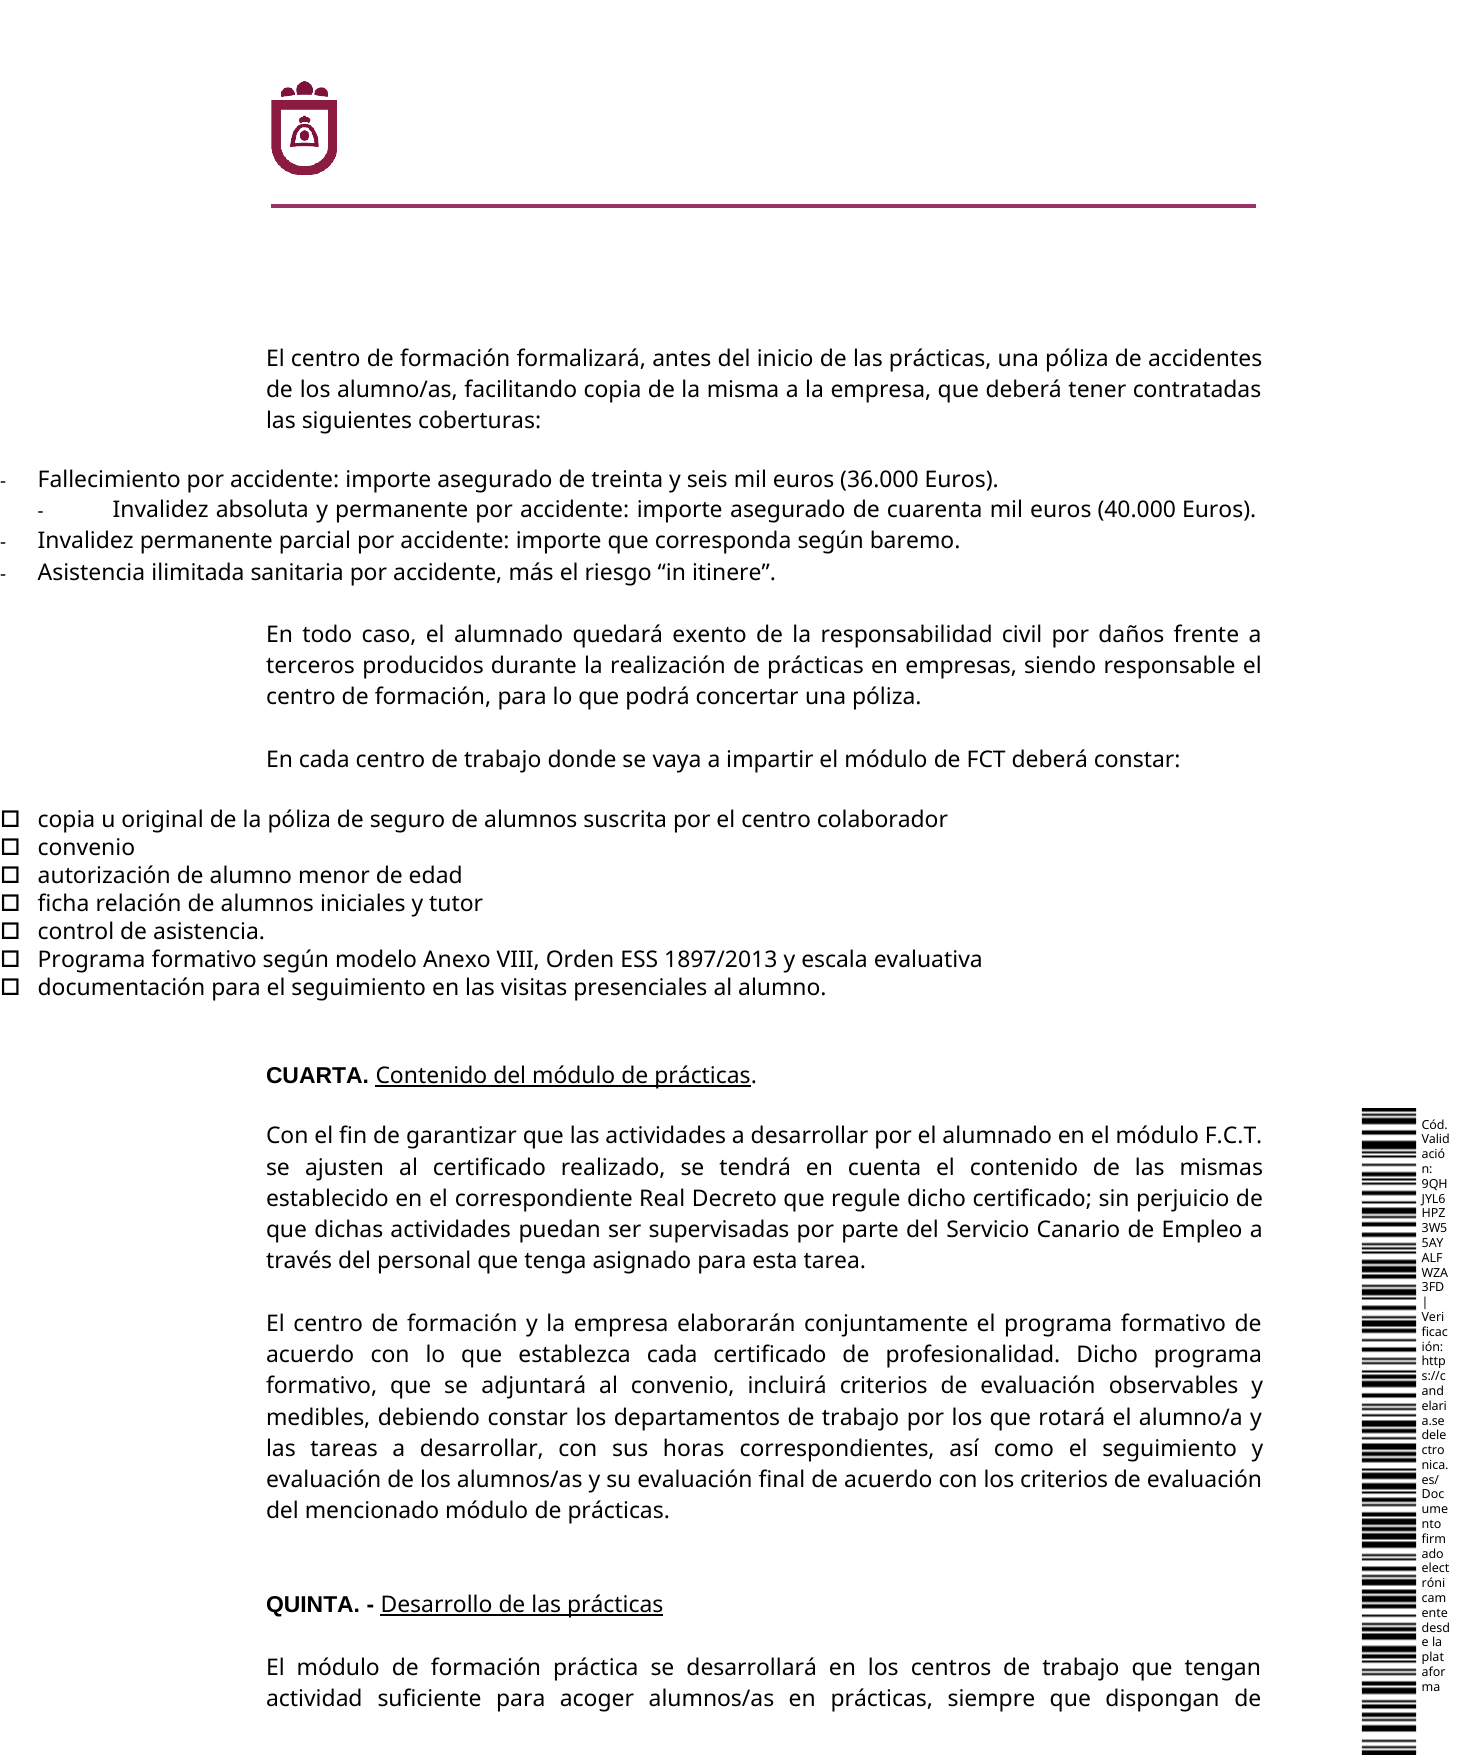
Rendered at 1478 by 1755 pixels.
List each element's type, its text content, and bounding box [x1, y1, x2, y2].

text El centro de formación y la empresa elaborarán conjuntamente el programa formativo de acuerdo con lo que establezca cada certificado de profesionalidad. Dicho programa formativo, que se adjuntará al convenio, incluirá criterios de evaluación observables y medibles, debiendo constar los departamentos de trabajo por los que rotará el alumno/a y las tareas a desarrollar, con sus horas correspondientes, así como el seguimiento y evaluación de los alumnos/as y su evaluación final de acuerdo con los criterios de evaluación del mencionado módulo de prácticas. [266, 1307, 1263, 1526]
list convenio [0, 833, 1427, 861]
text CUARTA. Contenido del módulo de prácticas. [266, 1059, 1427, 1090]
list autorización de alumno menor de edad [0, 861, 1427, 889]
text El centro de formación formalizará, antes del inicio de las prácticas, una póliza de accidentes de los alumno/as, facilitando copia de la misma a la empresa, que deberá tener contratadas las siguientes coberturas: [266, 341, 1263, 435]
list Programa formativo según modelo Anexo VIII, Orden ESS 1897/2013 y escala evaluativa [0, 945, 1427, 973]
text Cód. Validación: 9QHJYL6HPZ3W55AYALFWZA3FD | Verificación: https://candelaria.sedelectronica.es/ Documento firmado electrónicamente desde la plataforma esPublico Gestiona | Página 15 de 21 [1421, 1118, 1450, 1694]
list ficha relación de alumnos iniciales y tutor [0, 889, 1427, 917]
list Fallecimiento por accidente: importe asegurado de treinta y seis mil euros (36.000 Euros). [0, 466, 1427, 493]
list Invalidez permanente parcial por accidente: importe que corresponda según baremo. [0, 524, 1427, 555]
list Asistencia ilimitada sanitaria por accidente, más el riesgo “in itinere”. [0, 555, 1427, 587]
text El módulo de formación práctica se desarrollará en los centros de trabajo que tengan actividad suficiente para acoger alumnos/as en prácticas, siempre que dispongan de [266, 1651, 1262, 1713]
list Invalidez absoluta y permanente por accidente: importe asegurado de cuarenta mil euros (40.000 Euros). [37, 493, 1263, 524]
text En todo caso, el alumnado quedará exento de la responsabilidad civil por daños frente a terceros producidos durante la realización de prácticas en empresas, siendo responsable el centro de formación, para lo que podrá concertar una póliza. [266, 617, 1263, 711]
list copia u original de la póliza de seguro de alumnos suscrita por el centro colaborador [0, 805, 1427, 833]
text En cada centro de trabajo donde se vaya a impartir el módulo de FCT deberá constar: [266, 743, 1427, 774]
list documentación para el seguimiento en las visitas presenciales al alumno. [0, 973, 1427, 1001]
list control de asistencia. [0, 917, 1427, 945]
text Con el fin de garantizar que las actividades a desarrollar por el alumnado en el módulo F.C.T. se ajusten al certificado realizado, se tendrá en cuenta el contenido de las mismas establecido en el correspondiente Real Decreto que regule dicho certificado; sin perjuicio de que dichas actividades puedan ser supervisadas por parte del Servicio Canario de Empleo a través del personal que tenga asignado para esta tarea. [266, 1119, 1263, 1276]
text QUINTA. - Desarrollo de las prácticas [266, 1588, 1361, 1619]
